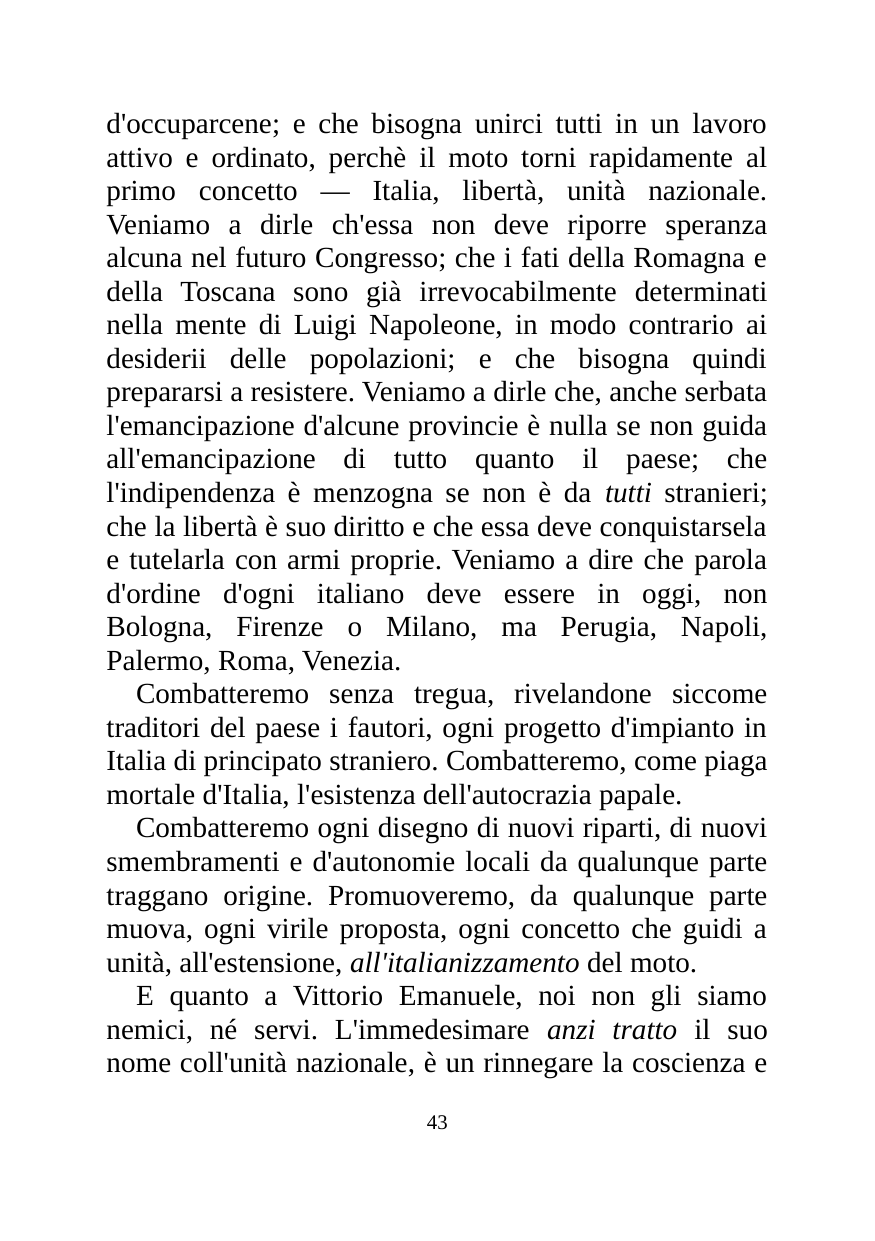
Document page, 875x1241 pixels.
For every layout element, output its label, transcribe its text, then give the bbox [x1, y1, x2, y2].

text Combatteremo ogni disegno di nuovi riparti, di nuovi smembramenti e d'autonomie locali da qualunque parte traggano origine. Promuoveremo, da qualunque parte muova, ogni virile proposta, ogni concetto che guidi a unità, all'estensione, all'italianizzamento del moto. [106, 811, 768, 978]
text d'occuparcene; e che bisogna unirci tutti in un lavoro attivo e ordinato, perchè il moto torni rapidamente al primo concetto — Italia, libertà, unità nazionale. Veniamo a dirle ch'essa non deve riporre speranza alcuna nel futuro Congresso; che i fati della Romagna e della Toscana sono già irrevocabilmente determinati nella mente di Luigi Napoleone, in modo contrario ai desiderii delle popolazioni; e che bisogna quindi prepararsi a resistere. Veniamo a dirle che, anche serbata l'emancipazione d'alcune provincie è nulla se non guida all'emancipazione di tutto quanto il paese; che l'indipendenza è menzogna se non è da tutti stranieri; che la libertà è suo diritto e che essa deve conquistarsela e tutelarla con armi proprie. Veniamo a dire che parola d'ordine d'ogni italiano deve essere in oggi, non Bologna, Firenze o Milano, ma Perugia, Napoli, Palermo, Roma, Venezia. [106, 106, 768, 676]
text Combatteremo senza tregua, rivelandone siccome traditori del paese i fautori, ogni progetto d'impianto in Italia di principato straniero. Combatteremo, come piaga mortale d'Italia, l'esistenza dell'autocrazia papale. [106, 676, 768, 811]
text E quanto a Vittorio Emanuele, noi non gli siamo nemici, né servi. L'immedesimare anzi tratto il suo nome coll'unità nazionale, è un rinnegare la coscienza e [106, 978, 768, 1079]
